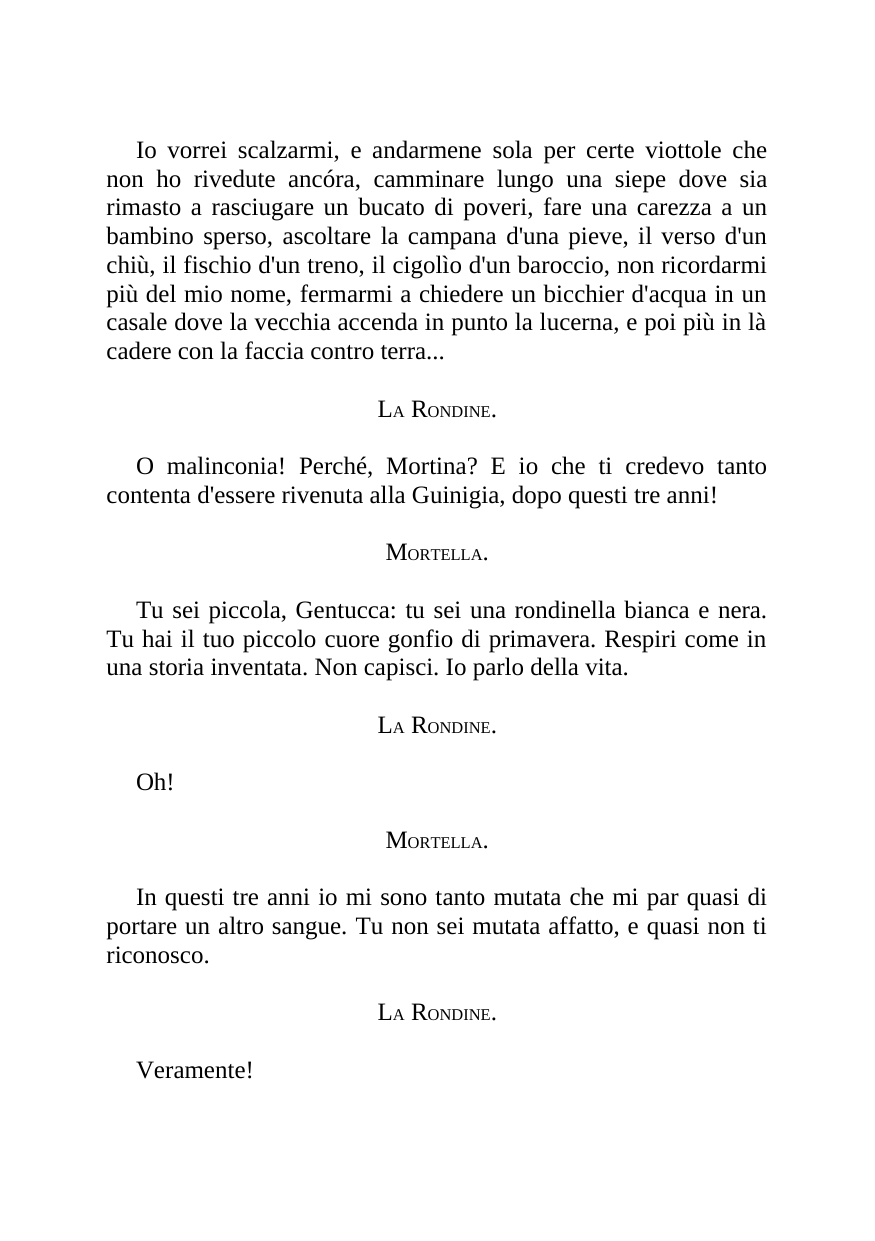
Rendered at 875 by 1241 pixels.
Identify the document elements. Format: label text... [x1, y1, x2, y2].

text Oh! [106, 767, 768, 796]
text In questi tre anni io mi sono tanto mutata che mi par quasi di portare un altro sangue. Tu non sei mutata affatto, e quasi non ti riconosco. [106, 882, 768, 969]
text Mortella. [106, 537, 768, 566]
text Io vorrei scalzarmi, e andarmene sola per certe viottole che non ho rivedute ancóra, camminare lungo una siepe dove sia rimasto a rasciugare un bucato di poveri, fare una carezza a un bambino sperso, ascoltare la campana d'una pieve, il verso d'un chiù, il fischio d'un treno, il cigolìo d'un baroccio, non ricordarmi più del mio nome, fermarmi a chiedere un bicchier d'acqua in un casale dove la vecchia accenda in punto la lucerna, e poi più in là cadere con la faccia contro terra... [106, 135, 768, 365]
text La Rondine. [106, 997, 768, 1026]
text Tu sei piccola, Gentucca: tu sei una rondinella bianca e nera. Tu hai il tuo piccolo cuore gonfio di primavera. Respiri come in una storia inventata. Non capisci. Io parlo della vita. [106, 595, 768, 681]
text La Rondine. [106, 710, 768, 739]
text La Rondine. [106, 394, 768, 422]
text Mortella. [106, 825, 768, 854]
text O malinconia! Perché, Mortina? E io che ti credevo tanto contenta d'essere rivenuta alla Guinigia, dopo questi tre anni! [106, 451, 768, 509]
text Veramente! [106, 1055, 768, 1084]
